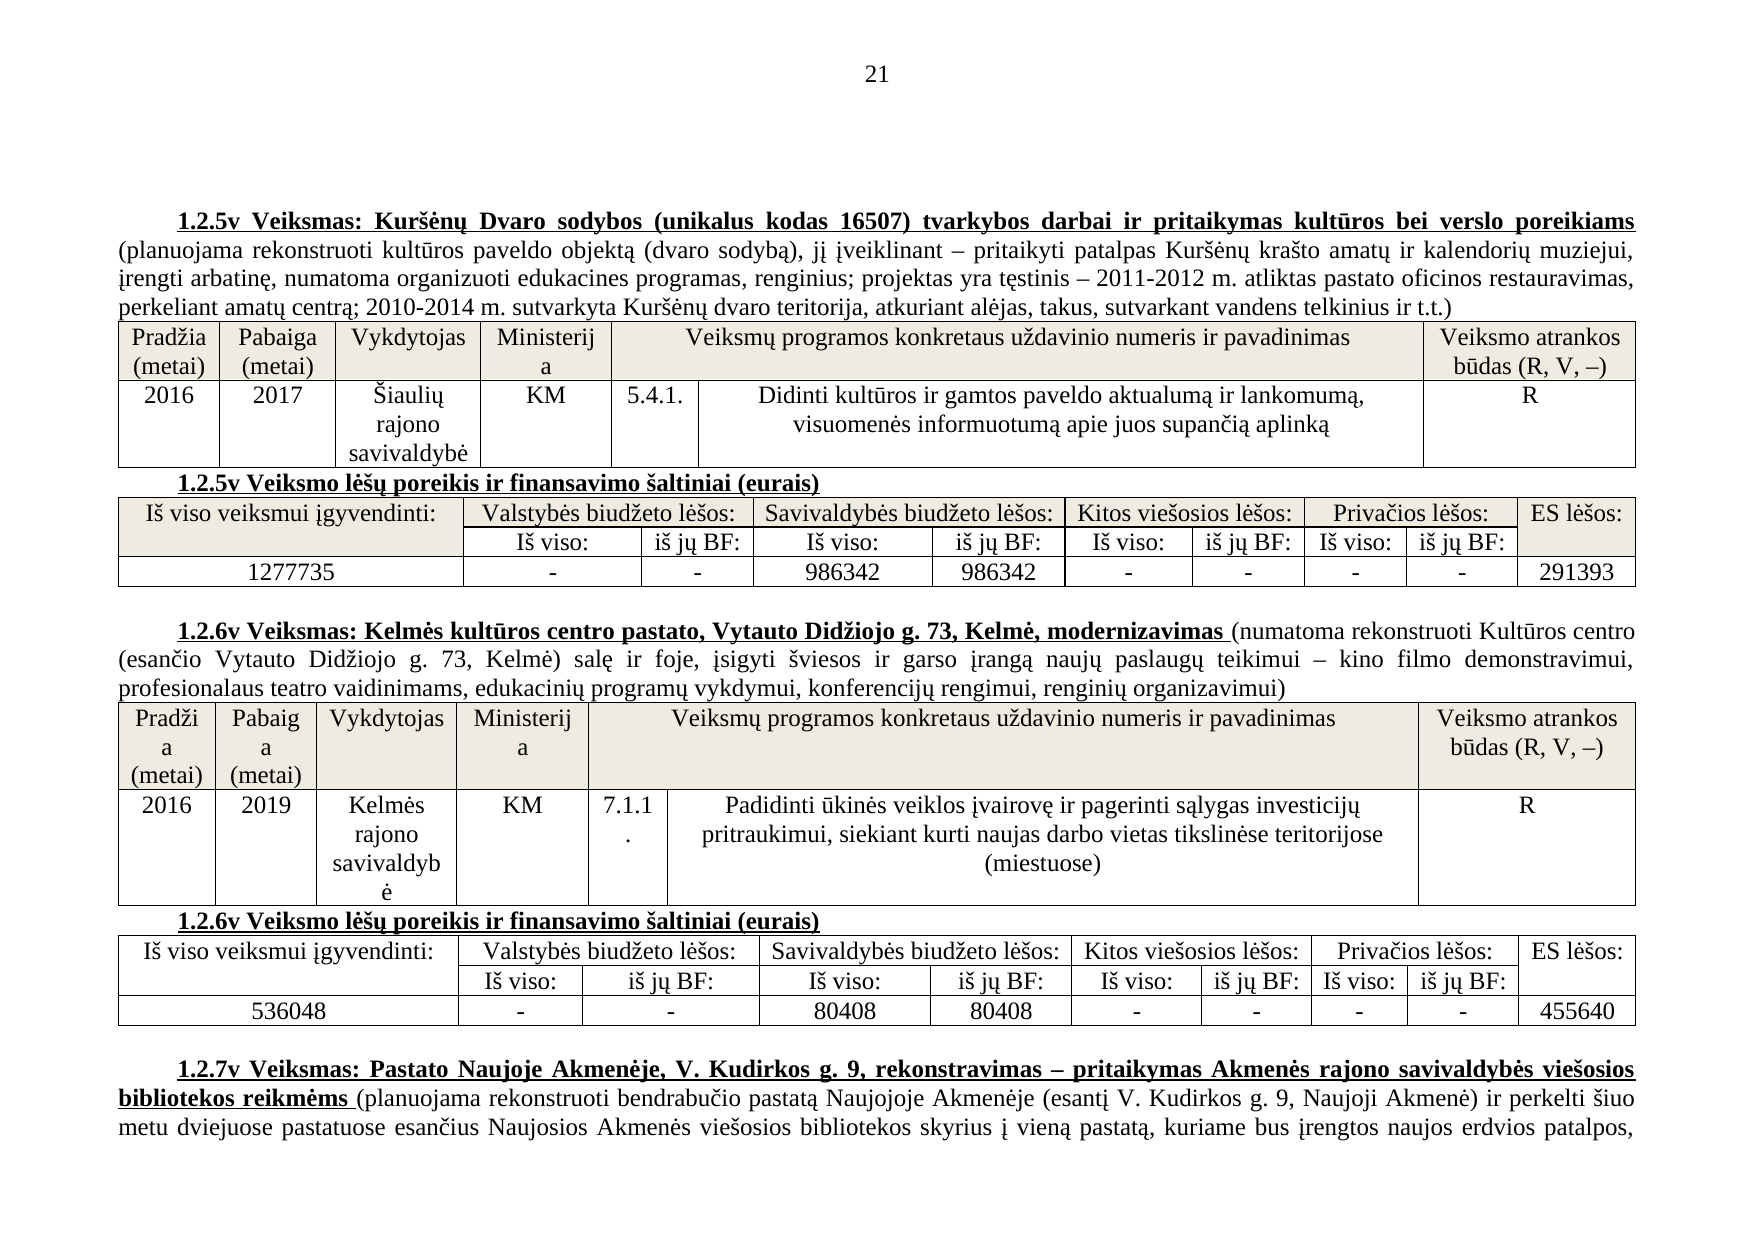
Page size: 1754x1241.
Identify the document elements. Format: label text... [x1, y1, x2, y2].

table_cell Iš viso: [1066, 528, 1192, 556]
table_cell 536048 [119, 996, 458, 1024]
table_header Vykdytojas [336, 322, 480, 379]
table_cell KM [481, 381, 611, 467]
table_cell R [1424, 381, 1635, 467]
table_cell - [1066, 557, 1192, 586]
table_header ES lėšos: [1518, 498, 1635, 556]
table_cell Šiaulių rajono savivaldybė [336, 381, 480, 467]
table_cell 2016 [119, 381, 219, 467]
text 1.2.6v Veiksmo lėšų poreikis ir finansavimo šaltiniai (eurais) [118, 906, 1636, 935]
table_cell 7.1.1. [589, 790, 667, 905]
table_cell iš jų BF: [642, 528, 753, 556]
table_header Privačios lėšos: [1305, 498, 1517, 526]
table_header Veiksmo atrankos būdas (R, V, –) [1424, 322, 1635, 379]
text 1.2.7v Veiksmas: Pastato Naujoje Akmenėje, V. Kudirkos g. 9, rekonstravimas – pritaikymas Akmenės rajono savivaldybės viešosios bibliotekos reikmėms (planuojama rekonstruoti bendrabučio pastatą Naujojoje Akmenėje (esantį V. Kudirkos g. 9, Naujoji Akmenė) ir perkelti šiuo metu dviejuose pastatuose esančius Naujosios Akmenės viešosios bibliotekos skyrius į vieną pastatą, kuriame bus įrengtos naujos erdvios patalpos, [118, 1054, 1636, 1141]
table_cell 2016 [119, 790, 215, 905]
table_header Iš viso veiksmui įgyvendinti: [119, 936, 458, 995]
table_header Kitos viešosios lėšos: [1066, 498, 1304, 526]
table_header Ministerija [481, 322, 611, 379]
table_cell 5.4.1. [612, 381, 698, 467]
table_header Iš viso veiksmui įgyvendinti: [119, 498, 463, 556]
table_cell Iš viso: [1305, 528, 1406, 556]
table_header Savivaldybės biudžeto lėšos: [754, 498, 1064, 526]
table_cell Kelmės rajono savivaldybė [317, 790, 456, 905]
table_cell - [1193, 557, 1304, 586]
table_cell 1277735 [119, 557, 463, 586]
table_cell - [1202, 996, 1311, 1024]
table_cell iš jų BF: [1193, 528, 1304, 556]
table_cell - [583, 996, 759, 1024]
table_header Ministerija [457, 703, 588, 789]
table_cell - [1312, 996, 1407, 1024]
table_cell iš jų BF: [931, 966, 1071, 995]
table_cell Iš viso: [464, 528, 641, 556]
table_cell - [1407, 557, 1517, 586]
table_cell 2019 [216, 790, 316, 905]
table_header Kitos viešosios lėšos: [1072, 936, 1311, 965]
table_cell - [1072, 996, 1201, 1024]
table_header Veiksmų programos konkretaus uždavinio numeris ir pavadinimas [589, 703, 1418, 789]
table_cell - [464, 557, 641, 586]
table_cell Iš viso: [1072, 966, 1201, 995]
table_cell iš jų BF: [933, 528, 1064, 556]
text 1.2.5v Veiksmo lėšų poreikis ir finansavimo šaltiniai (eurais) [118, 468, 1636, 497]
table_cell iš jų BF: [583, 966, 759, 995]
table_header Vykdytojas [317, 703, 456, 789]
table_cell KM [457, 790, 588, 905]
table_header Pradžia (metai) [119, 322, 219, 379]
table_cell Iš viso: [760, 966, 930, 995]
table_cell - [642, 557, 753, 586]
table_cell Didinti kultūros ir gamtos paveldo aktualumą ir lankomumą, visuomenės informuotumą apie juos supančią aplinką [699, 381, 1423, 467]
table_cell 291393 [1518, 557, 1635, 586]
text 1.2.6v Veiksmas: Kelmės kultūros centro pastato, Vytauto Didžiojo g. 73, Kelmė, modernizavimas (numatoma rekonstruoti Kultūros centro (esančio Vytauto Didžiojo g. 73, Kelmė) salę ir foje, įsigyti šviesos ir garso įrangą naujų paslaugų teikimui – kino filmo demonstravimui, profesionalaus teatro vaidinimams, edukacinių programų vykdymui, konferencijų rengimui, renginių organizavimui) [118, 616, 1636, 702]
table_cell 986342 [754, 557, 932, 586]
table_cell 2017 [220, 381, 335, 467]
table_header Savivaldybės biudžeto lėšos: [760, 936, 1071, 965]
table_cell Padidinti ūkinės veiklos įvairovę ir pagerinti sąlygas investicijų pritraukimui, siekiant kurti naujas darbo vietas tikslinėse teritorijose (miestuose) [668, 790, 1418, 905]
table_header Valstybės biudžeto lėšos: [459, 936, 759, 965]
table_header Pabaiga (metai) [216, 703, 316, 789]
table_header Privačios lėšos: [1312, 936, 1518, 965]
table_cell iš jų BF: [1202, 966, 1311, 995]
table_header Pradžia (metai) [119, 703, 215, 789]
table_cell 80408 [931, 996, 1071, 1024]
table_cell iš jų BF: [1408, 966, 1518, 995]
table_cell 986342 [933, 557, 1064, 586]
table_header Veiksmų programos konkretaus uždavinio numeris ir pavadinimas [612, 322, 1423, 379]
table_cell 80408 [760, 996, 930, 1024]
text 1.2.5v Veiksmas: Kuršėnų Dvaro sodybos (unikalus kodas 16507) tvarkybos darbai ir pritaikymas kultūros bei verslo poreikiams (planuojama rekonstruoti kultūros paveldo objektą (dvaro sodybą), jį įveiklinant – pritaikyti patalpas Kuršėnų krašto amatų ir kalendorių muziejui, įrengti arbatinę, numatoma organizuoti edukacines programas, renginius; projektas yra tęstinis – 2011-2012 m. atliktas pastato oficinos restauravimas, perkeliant amatų centrą; 2010-2014 m. sutvarkyta Kuršėnų dvaro teritorija, atkuriant alėjas, takus, sutvarkant vandens telkinius ir t.t.) [118, 206, 1636, 321]
table_cell - [1408, 996, 1518, 1024]
table_cell iš jų BF: [1407, 528, 1517, 556]
table_header Veiksmo atrankos būdas (R, V, –) [1419, 703, 1635, 789]
table_cell - [1305, 557, 1406, 586]
table_cell Iš viso: [754, 528, 932, 556]
table_cell - [459, 996, 582, 1024]
table_header Valstybės biudžeto lėšos: [464, 498, 753, 526]
table_header ES lėšos: [1519, 936, 1635, 995]
table_cell R [1419, 790, 1635, 905]
table_header Pabaiga (metai) [220, 322, 335, 379]
table_cell Iš viso: [459, 966, 582, 995]
table_cell Iš viso: [1312, 966, 1407, 995]
table_cell 455640 [1519, 996, 1635, 1024]
